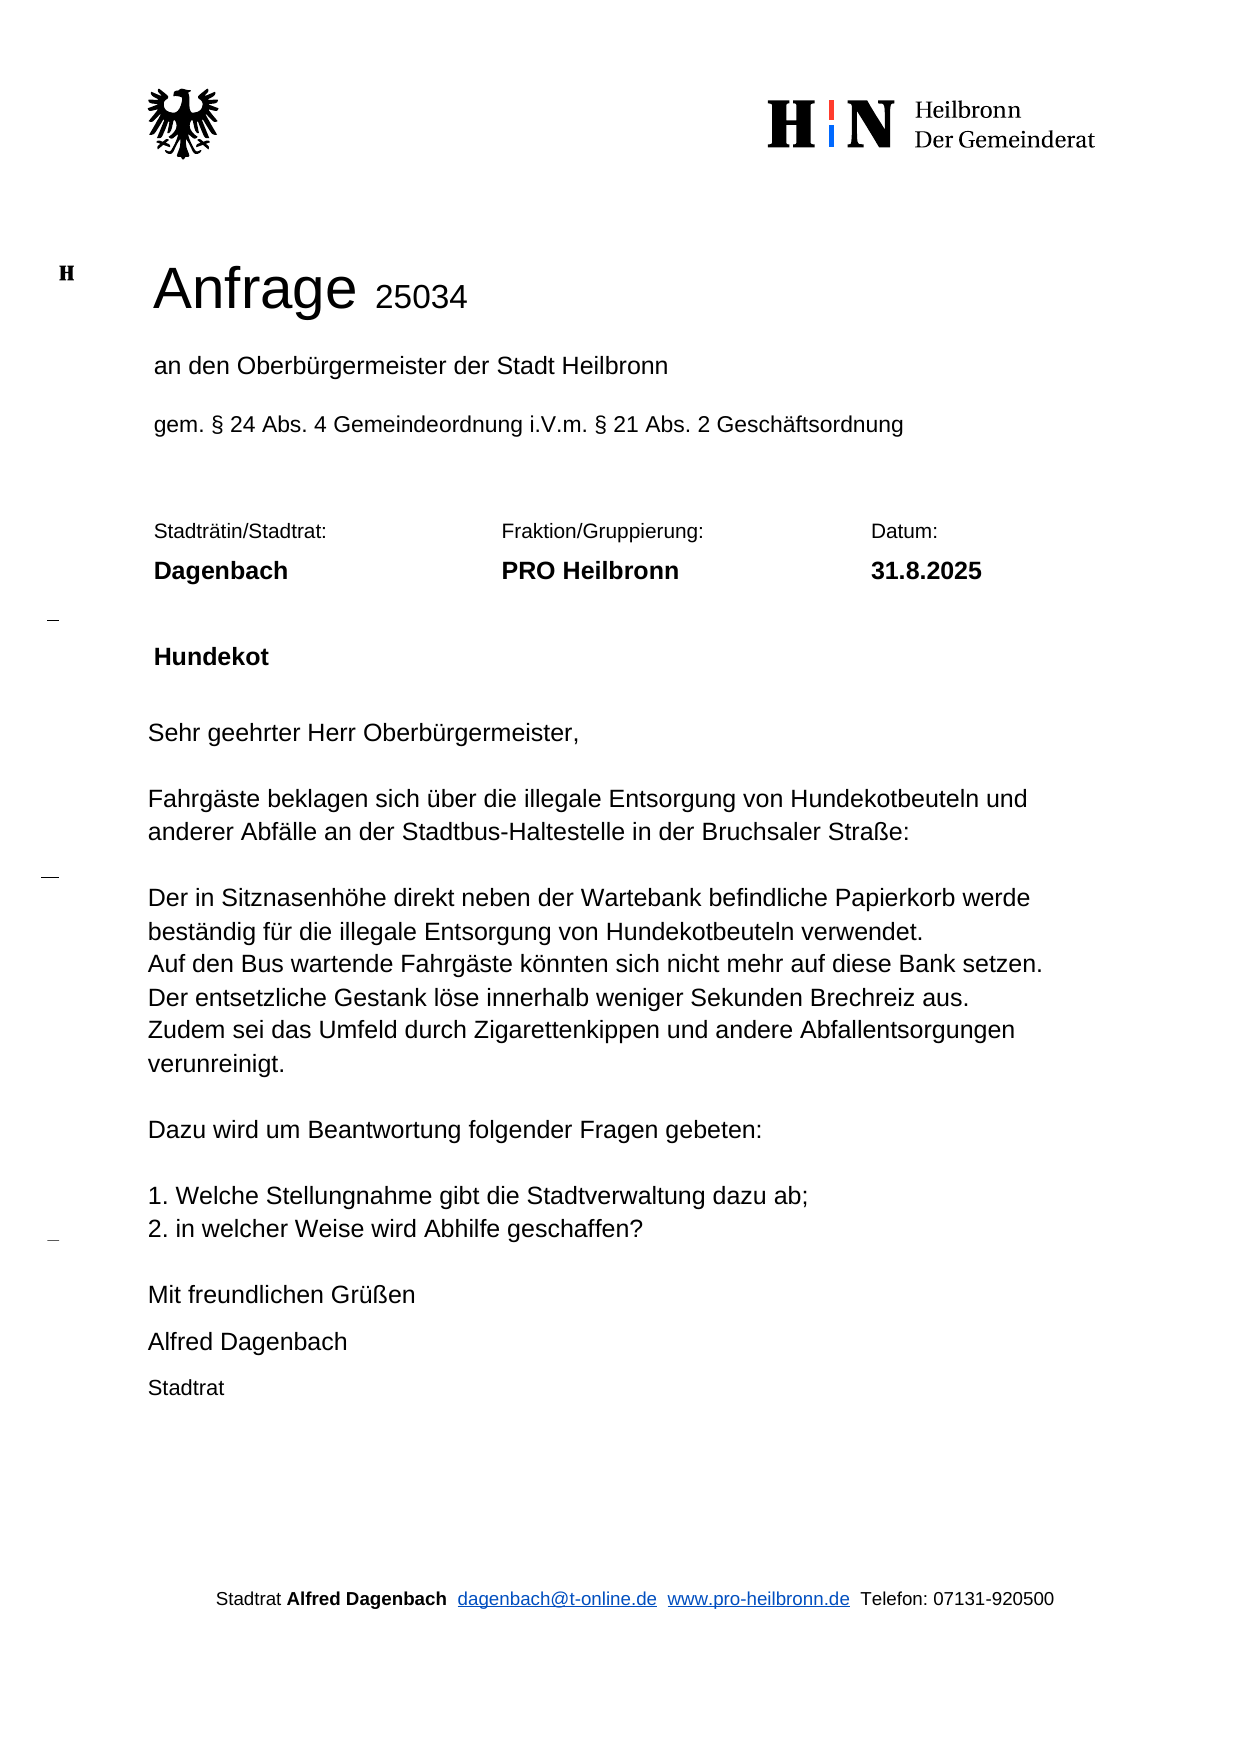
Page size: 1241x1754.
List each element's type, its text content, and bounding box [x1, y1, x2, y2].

text Dazu wird um Beantwortung folgender Fragen gebeten: [148, 1114, 1122, 1143]
text Alfred Dagenbach [148, 1327, 1122, 1356]
table_header Anfrage 25034 an den Oberbürgermeister der Stadt Heilbronn gem. § 24 Abs. 4 Gemeindeordnung i.V.m. § 21 Abs. 2 Geschäftsordnung [154, 254, 1093, 519]
table_cell PRO Heilbronn [501, 556, 871, 599]
table_cell Fraktion/Gruppierung: [501, 519, 871, 556]
text 2. in welcher Weise wird Abhilfe geschaffen? [148, 1214, 1122, 1242]
text Sehr geehrter Herr Oberbürgermeister, [148, 718, 1122, 747]
text 1. Welche Stellungnahme gibt die Stadtverwaltung dazu ab; [148, 1181, 1122, 1209]
text Der entsetzliche Gestank löse innerhalb weniger Sekunden Brechreiz aus. Zudem sei das Umfeld durch Zigarettenkippen und andere Abfallentsorgungen verunreinigt. [148, 982, 1122, 1077]
table_cell Stadträtin/Stadtrat: [154, 519, 501, 556]
table_cell Hundekot [154, 642, 1093, 685]
table_cell [154, 599, 1093, 642]
table_cell 31.8.2025 [871, 556, 1093, 599]
text Mit freundlichen Grüßen [148, 1280, 1122, 1308]
table_cell Datum: [871, 519, 1093, 556]
text Stadtrat [148, 1375, 1122, 1400]
table_cell Dagenbach [154, 556, 501, 599]
text Fahrgäste beklagen sich über die illegale Entsorgung von Hundekotbeuteln und anderer Abfälle an der Stadtbus-Haltestelle in der Bruchsaler Straße: Der in Sitznasenhöhe direkt neben der Wartebank befindliche Papierkorb werde beständig für die illegale Entsorgung von Hundekotbeuteln verwendet. Auf den Bus wartende Fahrgäste könnten sich nicht mehr auf diese Bank setzen. [148, 784, 1122, 978]
